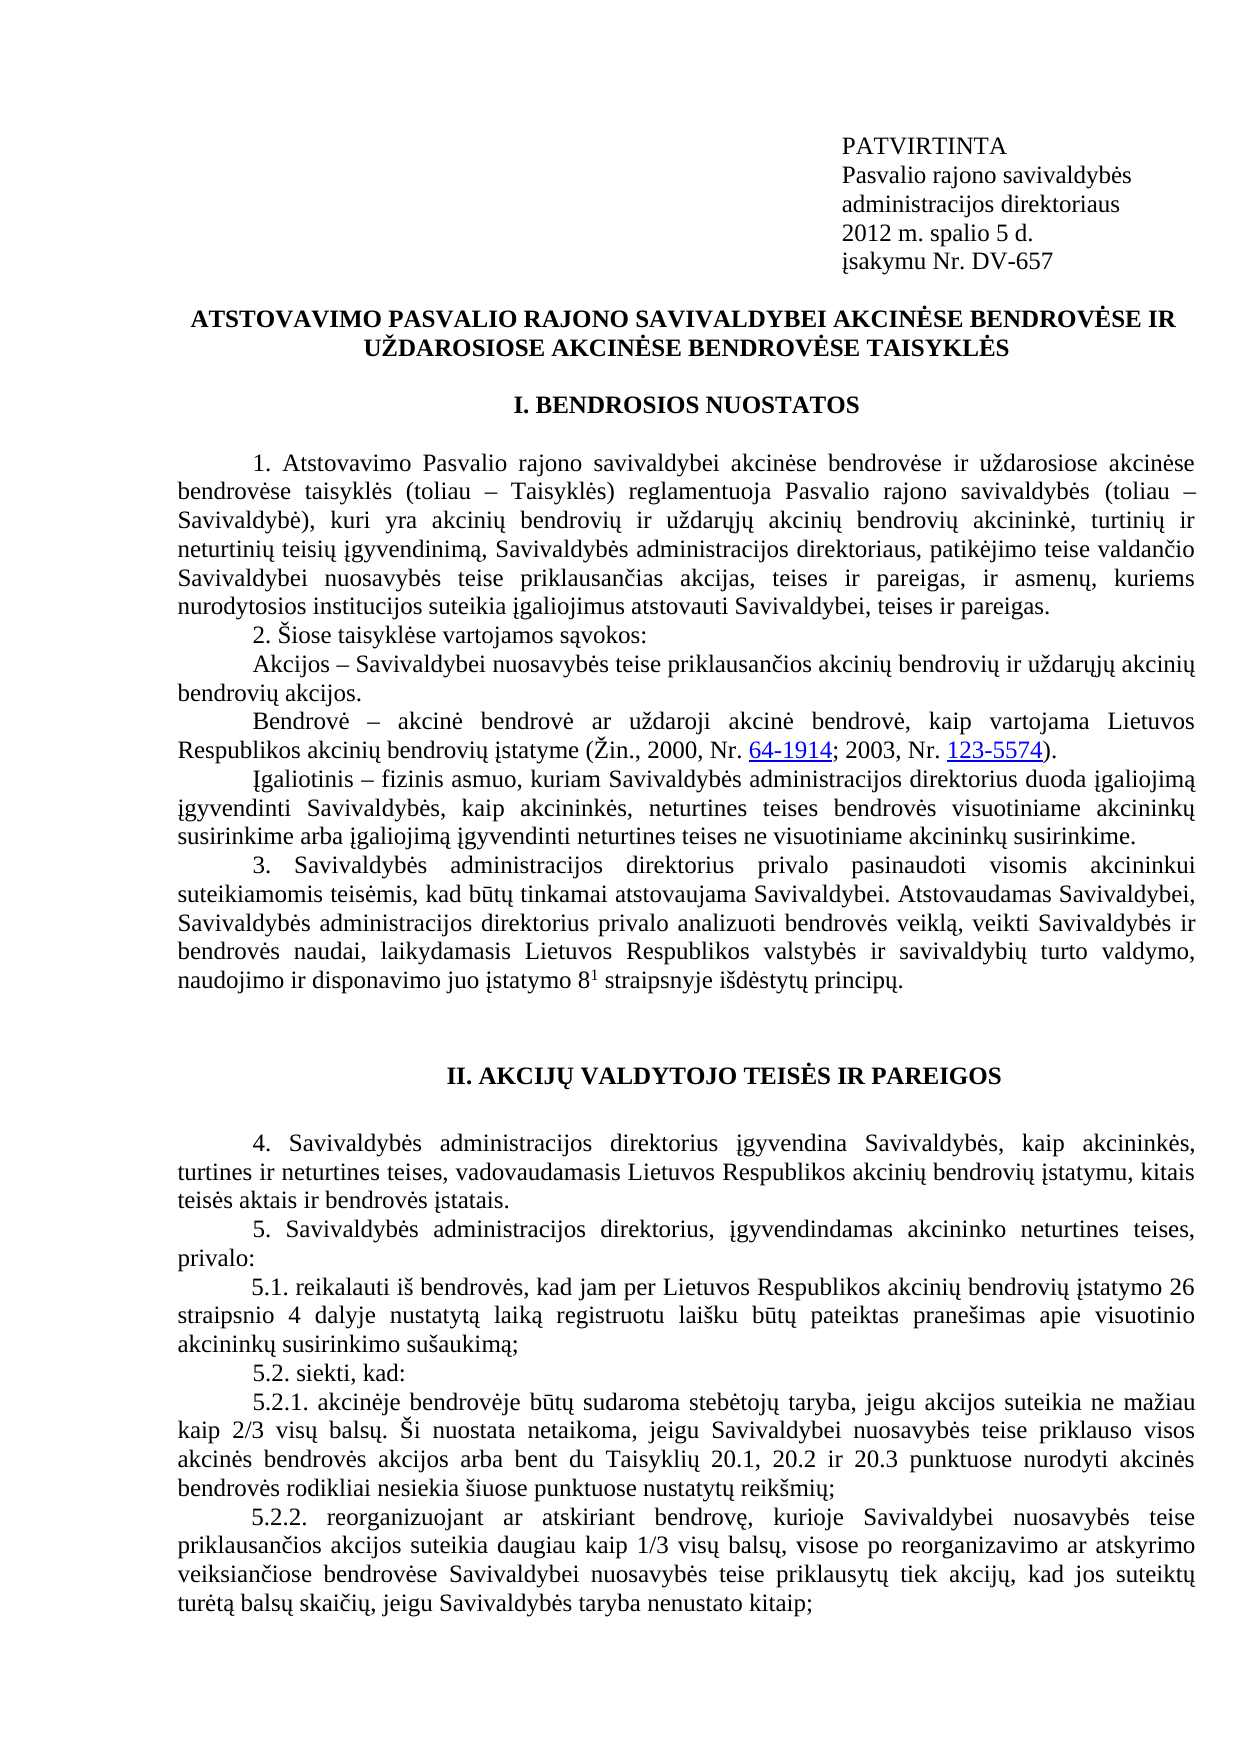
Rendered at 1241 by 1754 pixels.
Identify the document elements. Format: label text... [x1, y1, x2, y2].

text 1. Atstovavimo Pasvalio rajono savivaldybei akcinėse bendrovėse ir uždarosiose akcinėse bendrovėse taisyklės (toliau – Taisyklės) reglamentuoja Pasvalio rajono savivaldybės (toliau – Savivaldybė), kuri yra akcinių bendrovių ir uždarųjų akcinių bendrovių akcininkė, turtinių ir neturtinių teisių įgyvendinimą, Savivaldybės administracijos direktoriaus, patikėjimo teise valdančio Savivaldybei nuosavybės teise priklausančias akcijas, teises ir pareigas, ir asmenų, kuriems nurodytosios institucijos suteikia įgaliojimus atstovauti Savivaldybei, teises ir pareigas. [177, 448, 1196, 620]
text administracijos direktoriaus [177, 189, 1196, 218]
text Pasvalio rajono savivaldybės [177, 160, 1196, 189]
text Bendrovė – akcinė bendrovė ar uždaroji akcinė bendrovė, kaip vartojama Lietuvos Respublikos akcinių bendrovių įstatyme (Žin., 2000, Nr. 64-1914; 2003, Nr. 123-5574). [177, 706, 1196, 764]
text II. AKCIJŲ VALDYTOJO TEISĖS IR PAREIGOS [252, 1061, 1196, 1090]
text 5.2.2. reorganizuojant ar atskiriant bendrovę, kurioje Savivaldybei nuosavybės teise priklausančios akcijos suteikia daugiau kaip 1/3 visų balsų, visose po reorganizavimo ar atskyrimo veiksiančiose bendrovėse Savivaldybei nuosavybės teise priklausytų tiek akcijų, kad jos suteiktų turėtą balsų skaičių, jeigu Savivaldybės taryba nenustato kitaip; [177, 1502, 1196, 1617]
text 5.2.1. akcinėje bendrovėje būtų sudaroma stebėtojų taryba, jeigu akcijos suteikia ne mažiau kaip 2/3 visų balsų. Ši nuostata netaikoma, jeigu Savivaldybei nuosavybės teise priklauso visos akcinės bendrovės akcijos arba bent du Taisyklių 20.1, 20.2 ir 20.3 punktuose nurodyti akcinės bendrovės rodikliai nesiekia šiuose punktuose nustatytų reikšmių; [177, 1387, 1196, 1502]
text 3. Savivaldybės administracijos direktorius privalo pasinaudoti visomis akcininkui suteikiamomis teisėmis, kad būtų tinkamai atstovaujama Savivaldybei. Atstovaudamas Savivaldybei, Savivaldybės administracijos direktorius privalo analizuoti bendrovės veiklą, veikti Savivaldybės ir bendrovės naudai, laikydamasis Lietuvos Respublikos valstybės ir savivaldybių turto valdymo, naudojimo ir disponavimo juo įstatymo 81 straipsnyje išdėstytų principų. [177, 850, 1196, 994]
text PATVIRTINTA [177, 131, 1196, 160]
text įsakymu Nr. DV-657 [177, 246, 1196, 275]
text Akcijos – Savivaldybei nuosavybės teise priklausančios akcinių bendrovių ir uždarųjų akcinių bendrovių akcijos. [177, 649, 1196, 706]
text 2. Šiose taisyklėse vartojamos sąvokos: [177, 620, 1196, 649]
text Įgaliotinis – fizinis asmuo, kuriam Savivaldybės administracijos direktorius duoda įgaliojimą įgyvendinti Savivaldybės, kaip akcininkės, neturtines teises bendrovės visuotiniame akcininkų susirinkime arba įgaliojimą įgyvendinti neturtines teises ne visuotiniame akcininkų susirinkime. [177, 764, 1196, 850]
text 5. Savivaldybės administracijos direktorius, įgyvendindamas akcininko neturtines teises, privalo: [177, 1214, 1196, 1272]
text UŽDAROSIOSE AKCINĖSE BENDROVĖSE TAISYKLĖS [177, 333, 1196, 361]
text 2012 m. spalio 5 d. [177, 218, 1196, 246]
text 4. Savivaldybės administracijos direktorius įgyvendina Savivaldybės, kaip akcininkės, turtines ir neturtines teises, vadovaudamasis Lietuvos Respublikos akcinių bendrovių įstatymu, kitais teisės aktais ir bendrovės įstatais. [177, 1128, 1196, 1214]
text ATSTOVAVIMO PASVALIO RAJONO SAVIVALDYBEI AKCINĖSE BENDROVĖSE IR [177, 304, 1196, 333]
text 5.1. reikalauti iš bendrovės, kad jam per Lietuvos Respublikos akcinių bendrovių įstatymo 26 straipsnio 4 dalyje nustatytą laiką registruotu laišku būtų pateiktas pranešimas apie visuotinio akcininkų susirinkimo sušaukimą; [177, 1272, 1196, 1358]
text I. BENDROSIOS NUOSTATOS [177, 390, 1196, 419]
text 5.2. siekti, kad: [177, 1358, 1196, 1387]
